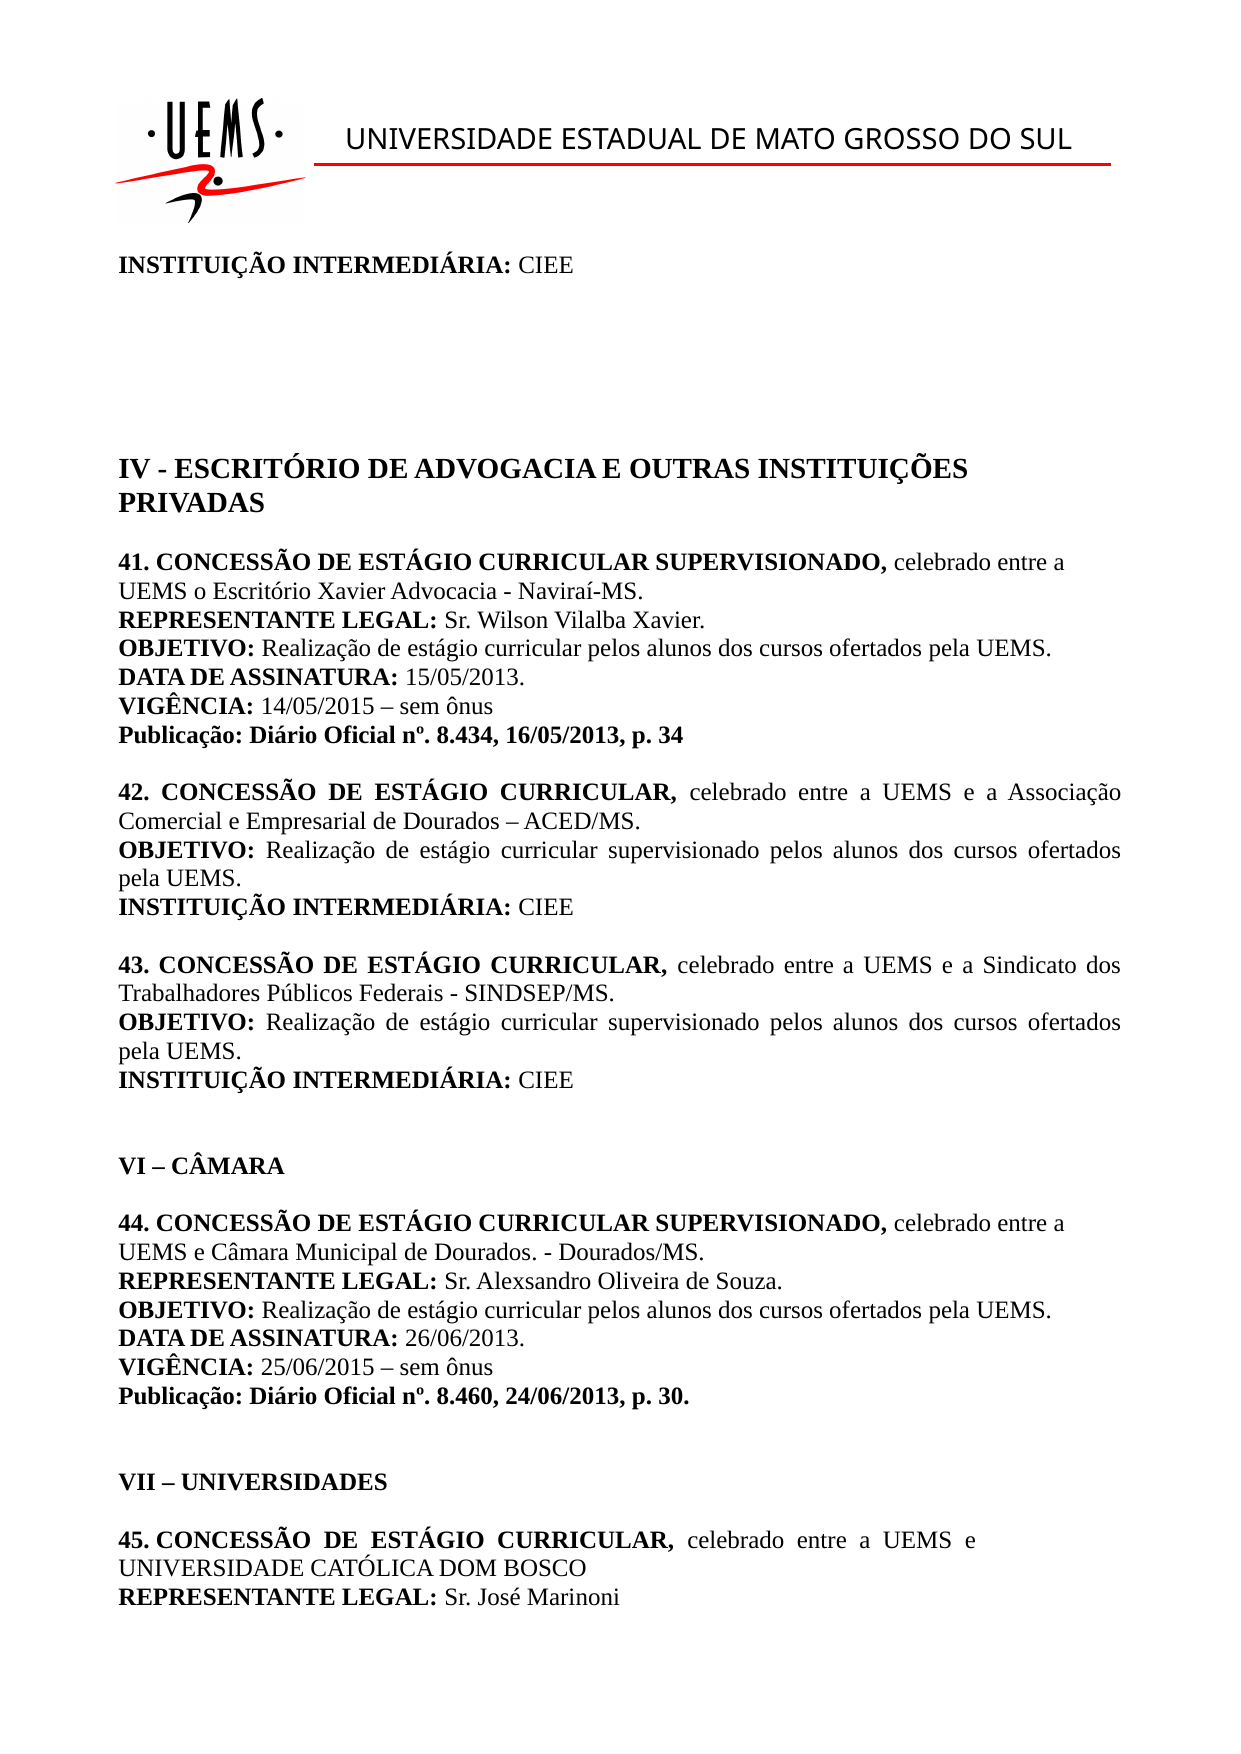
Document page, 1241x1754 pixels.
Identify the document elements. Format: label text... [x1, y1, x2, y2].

text VI – CÂMARA [118, 1151, 1122, 1180]
text REPRESENTANTE LEGAL: Sr. José Marinoni [118, 1582, 1122, 1611]
text UEMS o Escritório Xavier Advocacia - Naviraí-MS. [118, 576, 1122, 605]
text INSTITUIÇÃO INTERMEDIÁRIA: CIEE [118, 250, 1122, 279]
text VII – UNIVERSIDADES [118, 1467, 1122, 1496]
text OBJETIVO: Realização de estágio curricular supervisionado pelos alunos dos cursos ofertados pela UEMS. [118, 835, 1122, 892]
text UEMS e Câmara Municipal de Dourados. - Dourados/MS. [118, 1237, 1122, 1266]
picture [115, 98, 306, 223]
text OBJETIVO: Realização de estágio curricular pelos alunos dos cursos ofertados pela UEMS. [118, 1295, 1122, 1323]
text INSTITUIÇÃO INTERMEDIÁRIA: CIEE [118, 1065, 1122, 1093]
text INSTITUIÇÃO INTERMEDIÁRIA: CIEE [118, 892, 1122, 921]
text DATA DE ASSINATURA: 15/05/2013. [118, 662, 1122, 691]
text 44. CONCESSÃO DE ESTÁGIO CURRICULAR SUPERVISIONADO, celebrado entre a [118, 1208, 1122, 1237]
text 43. CONCESSÃO DE ESTÁGIO CURRICULAR, celebrado entre a UEMS e a Sindicato dos Trabalhadores Públicos Federais - SINDSEP/MS. [118, 950, 1122, 1007]
text OBJETIVO: Realização de estágio curricular pelos alunos dos cursos ofertados pela UEMS. [118, 633, 1122, 662]
text OBJETIVO: Realização de estágio curricular supervisionado pelos alunos dos cursos ofertados pela UEMS. [118, 1007, 1122, 1065]
text Publicação: Diário Oficial nº. 8.460, 24/06/2013, p. 30. [118, 1381, 1122, 1410]
text Publicação: Diário Oficial nº. 8.434, 16/05/2013, p. 34 [118, 720, 1122, 748]
text IV - ESCRITÓRIO DE ADVOGACIA E OUTRAS INSTITUIÇÕES PRIVADAS [118, 451, 1122, 518]
text VIGÊNCIA: 25/06/2015 – sem ônus [118, 1352, 1122, 1381]
text 42. CONCESSÃO DE ESTÁGIO CURRICULAR, celebrado entre a UEMS e a Associação Comercial e Empresarial de Dourados – ACED/MS. [118, 777, 1122, 835]
text VIGÊNCIA: 14/05/2015 – sem ônus [118, 691, 1122, 720]
text UNIVERSIDADE CATÓLICA DOM BOSCO [118, 1553, 1122, 1582]
text REPRESENTANTE LEGAL: Sr. Alexsandro Oliveira de Souza. [118, 1266, 1122, 1295]
text REPRESENTANTE LEGAL: Sr. Wilson Vilalba Xavier. [118, 605, 1122, 633]
text 41. CONCESSÃO DE ESTÁGIO CURRICULAR SUPERVISIONADO, celebrado entre a [118, 547, 1122, 576]
text 45. CONCESSÃO DE ESTÁGIO CURRICULAR, celebrado entre a UEMS e [118, 1525, 1122, 1553]
text DATA DE ASSINATURA: 26/06/2013. [118, 1323, 1122, 1352]
